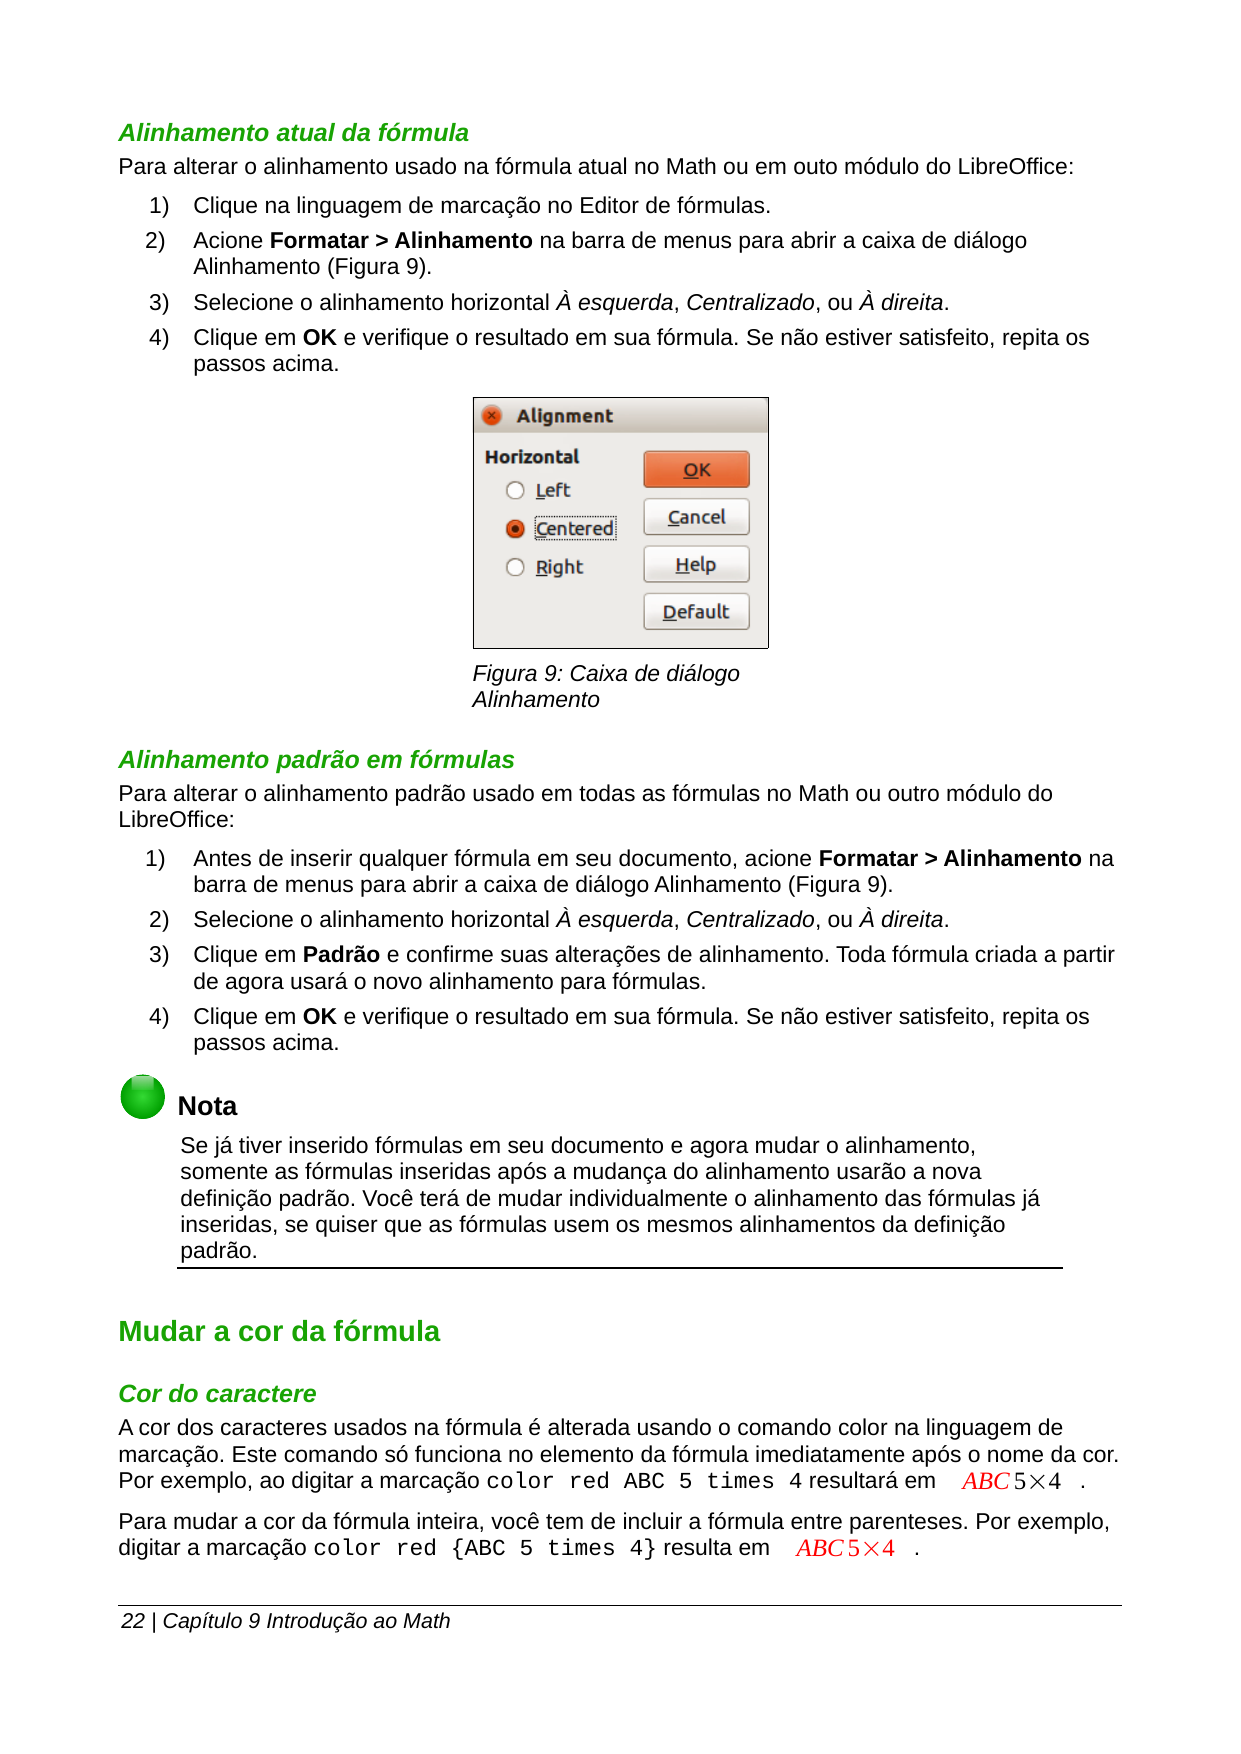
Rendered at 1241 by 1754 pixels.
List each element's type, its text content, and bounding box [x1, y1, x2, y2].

subtitle Mudar a cor da fórmula [118, 1313, 1122, 1347]
text A cor dos caracteres usados na fórmula é alterada usando o comando color na linguagem de marcação. Este comando só funciona no elemento da fórmula imediatamente após o nome da cor. Por exemplo, ao digitar a marcação color red ABC 5 times 4 resultará em . [118, 1414, 1122, 1495]
text Figura 9: Caixa de diálogo Alinhamento [472, 659, 768, 712]
text Para mudar a cor da fórmula inteira, você tem de incluir a fórmula entre parenteses. Por exemplo, digitar a marcação color red {ABC 5 times 4} resulta em . [118, 1508, 1122, 1562]
list Clique na linguagem de marcação no Editor de fórmulas. [169, 192, 1122, 218]
list Clique em OK e verifique o resultado em sua fórmula. Se não estiver satisfeito, repita os passos acima. [169, 1003, 1122, 1056]
list Clique em OK e verifique o resultado em sua fórmula. Se não estiver satisfeito, repita os passos acima. [169, 324, 1122, 376]
text Para alterar o alinhamento padrão usado em todas as fórmulas no Math ou outro módulo do LibreOffice: [118, 779, 1122, 832]
list Selecione o alinhamento horizontal À esquerda, Centralizado, ou À direita. [169, 288, 1122, 315]
text Se já tiver inserido fórmulas em seu documento e agora mudar o alinhamento, somente as fórmulas inseridas após a mudança do alinhamento usarão a nova definição padrão. Você terá de mudar individualmente o alinhamento das fórmulas já inseridas, se quiser que as fórmulas usem os mesmos alinhamentos da definição padrão. [177, 1129, 1063, 1267]
list Antes de inserir qualquer fórmula em seu documento, acione Formatar > Alinhamento na barra de menus para abrir a caixa de diálogo Alinhamento (Figura 9). [165, 845, 1122, 897]
subtitle Nota [118, 1072, 1122, 1121]
list Selecione o alinhamento horizontal À esquerda, Centralizado, ou À direita. [169, 906, 1122, 933]
subtitle Alinhamento padrão em fórmulas [118, 745, 1122, 773]
subtitle Cor do caractere [118, 1379, 1122, 1408]
subtitle Alinhamento atual da fórmula [118, 118, 1122, 147]
list Acione Formatar > Alinhamento na barra de menus para abrir a caixa de diálogo Alinhamento (Figura 9). [165, 227, 1122, 279]
list Clique em Padrão e confirme suas alterações de alinhamento. Toda fórmula criada a partir de agora usará o novo alinhamento para fórmulas. [169, 941, 1122, 994]
picture [474, 398, 768, 648]
text Para alterar o alinhamento usado na fórmula atual no Math ou em outo módulo do LibreOffice: [118, 153, 1122, 179]
